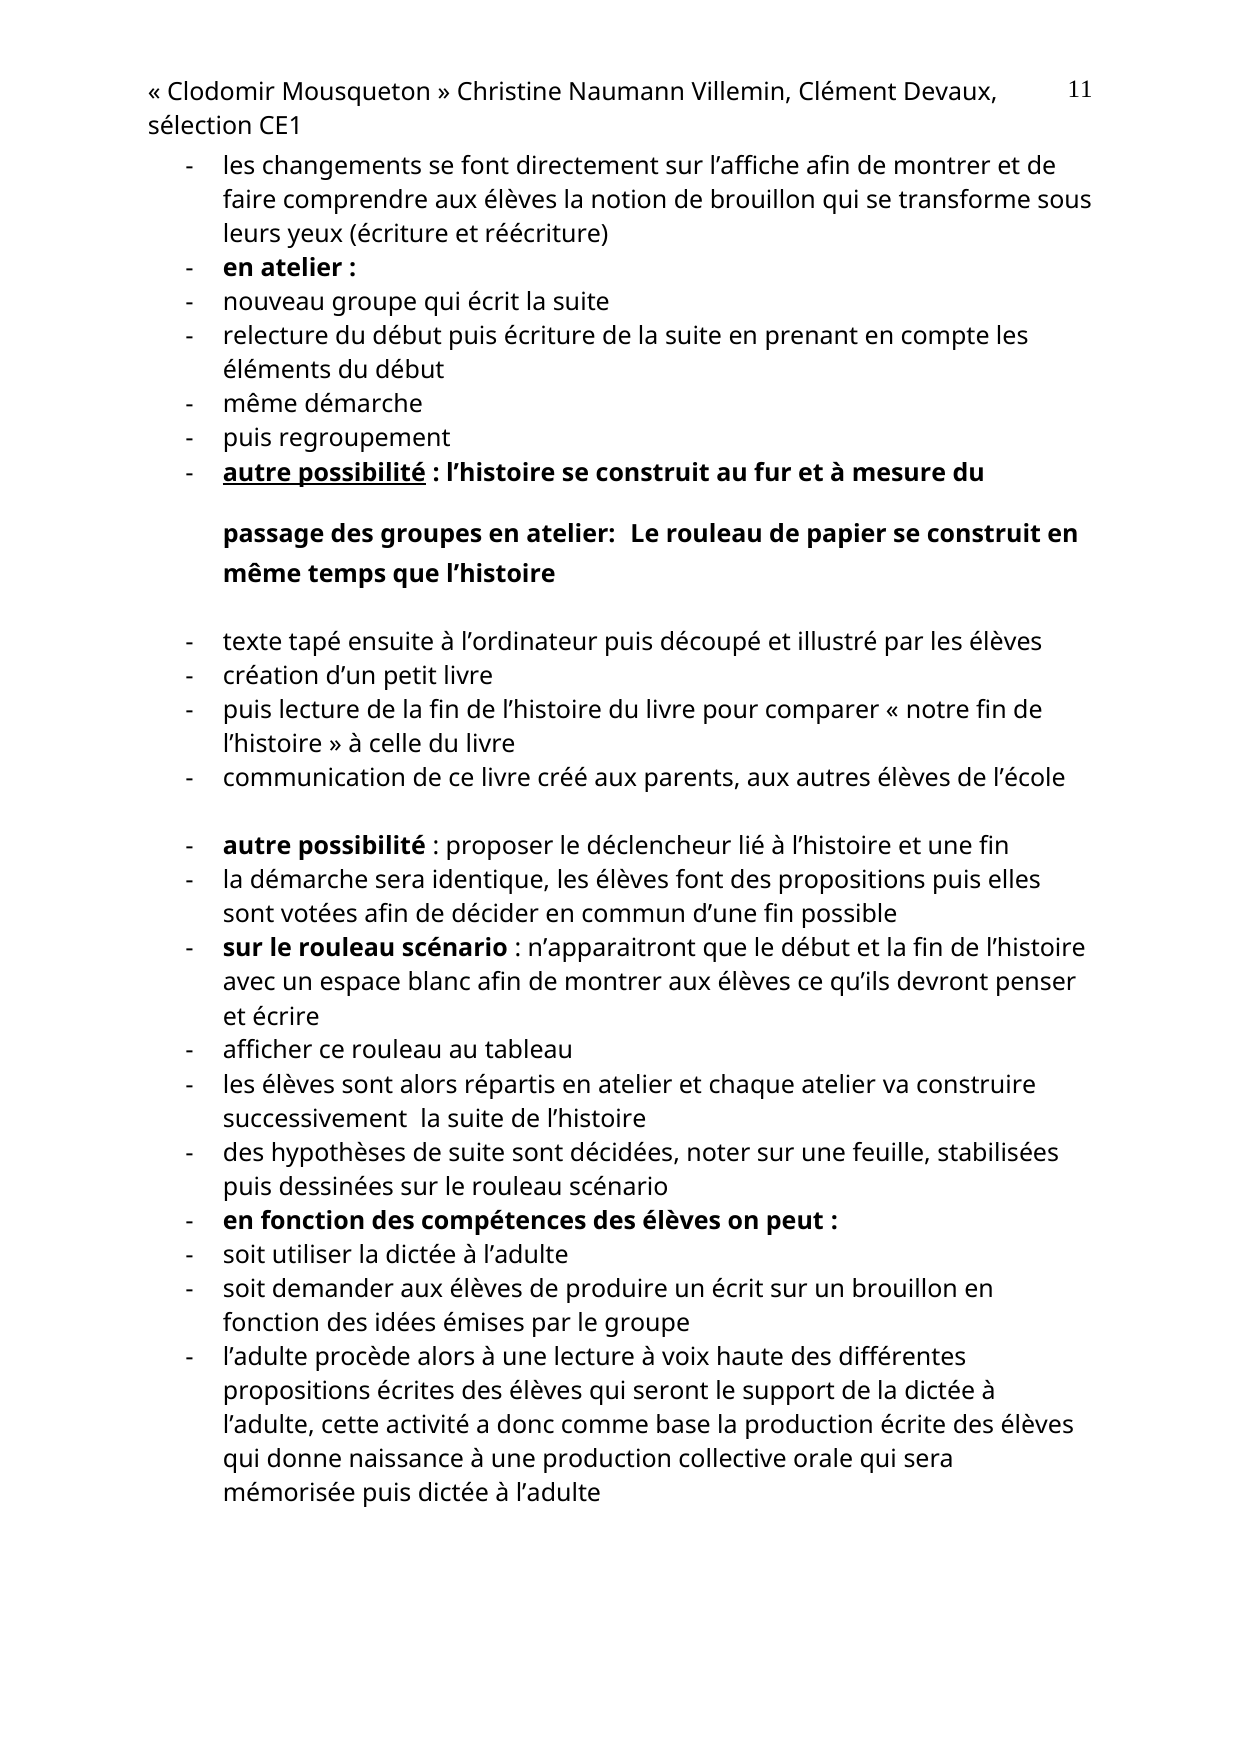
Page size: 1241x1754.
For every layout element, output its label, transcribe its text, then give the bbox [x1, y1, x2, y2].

list même démarche [185, 386, 1093, 420]
list autre possibilité : l’histoire se construit au fur et à mesure du passage des groupes en atelier: Le rouleau de papier se construit en même temps que l’histoire [185, 454, 1093, 589]
list texte tapé ensuite à l’ordinateur puis découpé et illustré par les élèves [185, 623, 1093, 657]
list l’adulte procède alors à une lecture à voix haute des différentes propositions écrites des élèves qui seront le support de la dictée à l’adulte, cette activité a donc comme base la production écrite des élèves qui donne naissance à une production collective orale qui sera mémorisée puis dictée à l’adulte [185, 1339, 1093, 1509]
list les élèves sont alors répartis en atelier et chaque atelier va construire successivement la suite de l’histoire [185, 1066, 1093, 1134]
list en fonction des compétences des élèves on peut : [185, 1202, 1093, 1237]
list communication de ce livre créé aux parents, aux autres élèves de l’école [185, 760, 1093, 794]
list soit utiliser la dictée à l’adulte [185, 1237, 1093, 1271]
list la démarche sera identique, les élèves font des propositions puis elles sont votées afin de décider en commun d’une fin possible [185, 862, 1093, 930]
list les changements se font directement sur l’affiche afin de montrer et de faire comprendre aux élèves la notion de brouillon qui se transforme sous leurs yeux (écriture et réécriture) [185, 148, 1093, 250]
list puis lecture de la fin de l’histoire du livre pour comparer « notre fin de l’histoire » à celle du livre [185, 692, 1093, 760]
list des hypothèses de suite sont décidées, noter sur une feuille, stabilisées puis dessinées sur le rouleau scénario [185, 1134, 1093, 1202]
list puis regroupement [185, 420, 1093, 454]
list autre possibilité : proposer le déclencheur lié à l’histoire et une fin [185, 828, 1093, 862]
list afficher ce rouleau au tableau [185, 1032, 1093, 1066]
list création d’un petit livre [185, 657, 1093, 692]
list relecture du début puis écriture de la suite en prenant en compte les éléments du début [185, 318, 1093, 386]
list nouveau groupe qui écrit la suite [185, 284, 1093, 318]
list soit demander aux élèves de produire un écrit sur un brouillon en fonction des idées émises par le groupe [185, 1271, 1093, 1339]
list en atelier : [185, 250, 1093, 284]
list sur le rouleau scénario : n’apparaitront que le début et la fin de l’histoire avec un espace blanc afin de montrer aux élèves ce qu’ils devront penser et écrire [185, 930, 1093, 1032]
